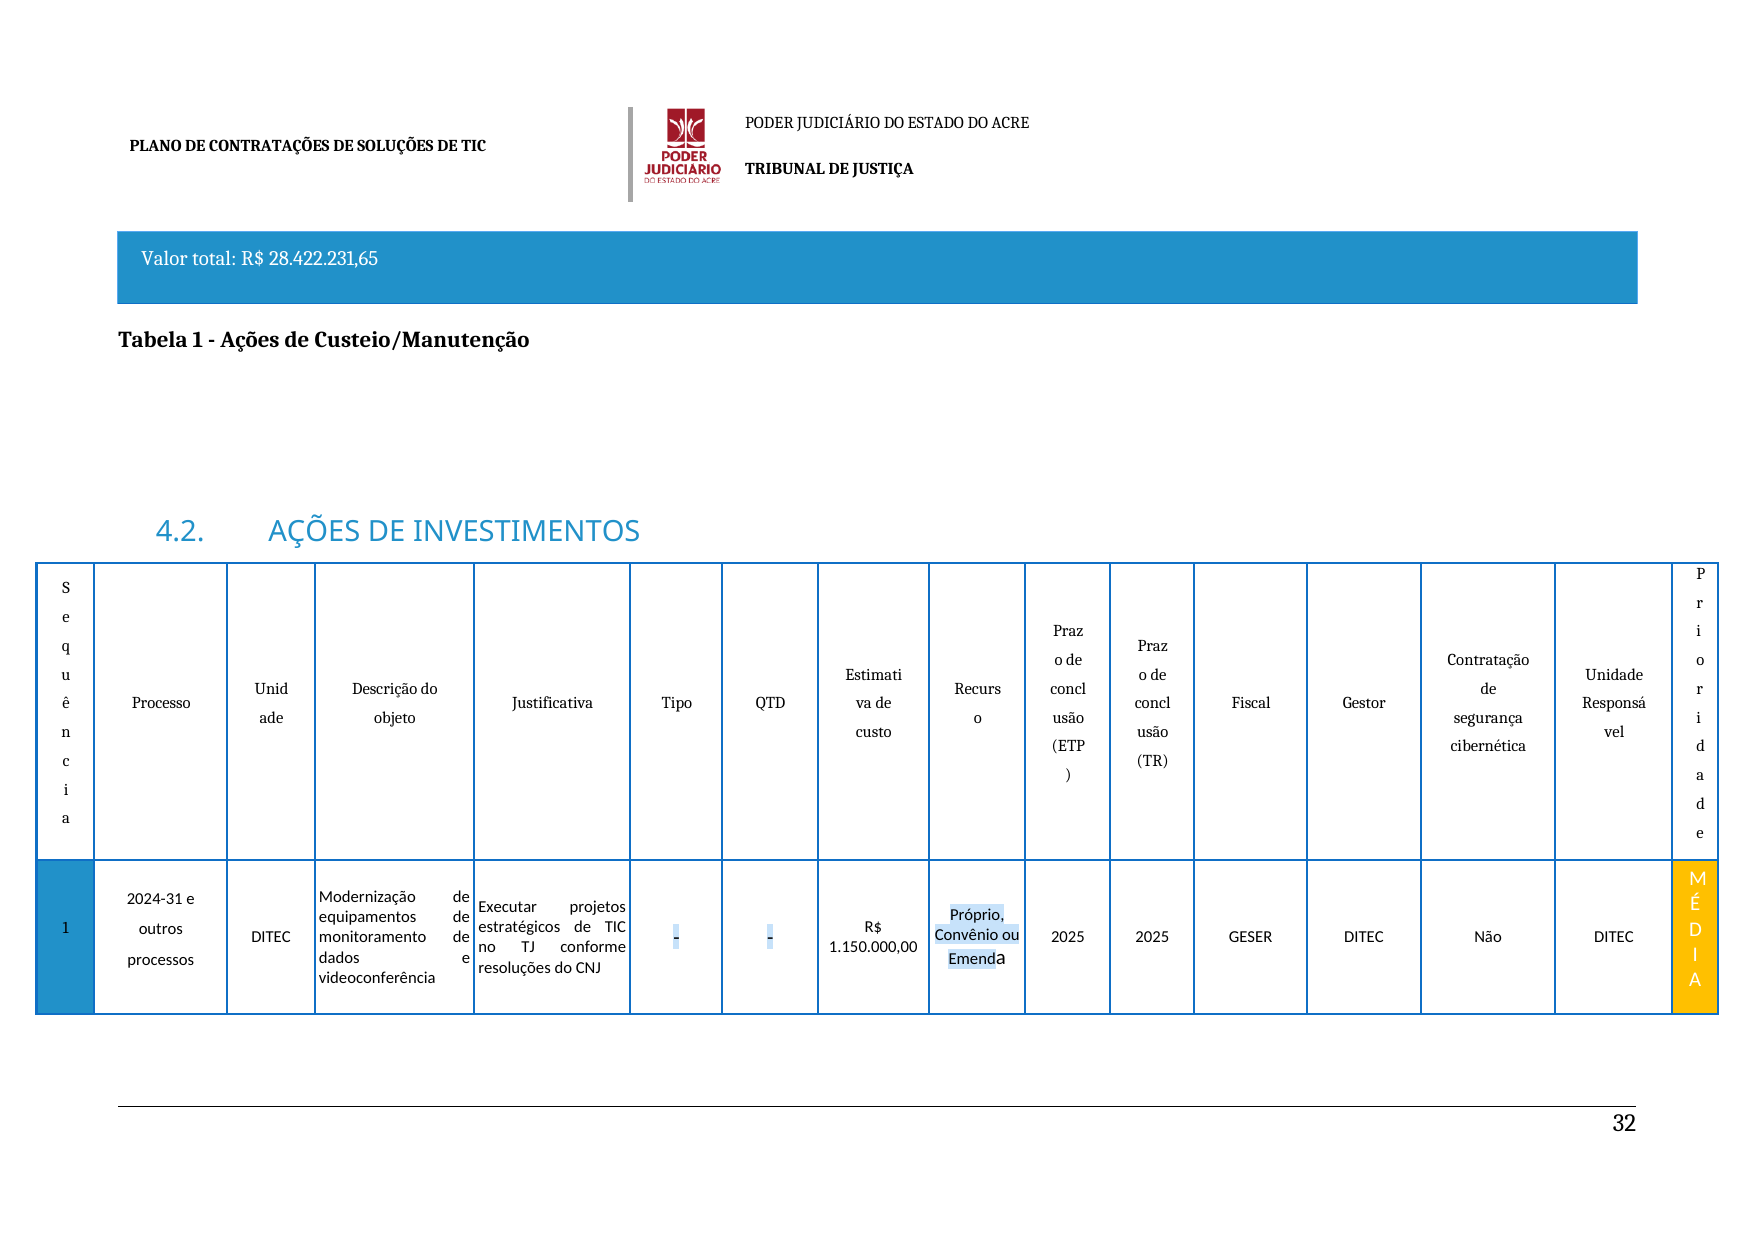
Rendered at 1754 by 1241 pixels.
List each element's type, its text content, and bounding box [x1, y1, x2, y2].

table_cell 2025 [1026, 861, 1109, 1013]
table_cell DITEC [1556, 861, 1671, 1013]
table_header Tipo [631, 564, 721, 859]
table_header Gestor [1308, 564, 1420, 859]
table_cell Modernização de equipamentos de monitoramento de dados e videoconferência [316, 861, 473, 1013]
table_cell - [723, 861, 817, 1013]
table_header Justificativa [475, 564, 629, 859]
table_header Sequência [38, 564, 93, 859]
table_cell Valor total: R$ 28.422.231,65 [118, 232, 1637, 303]
table_header Fiscal [1195, 564, 1306, 859]
table_cell Próprio, Convênio ou Emenda [930, 861, 1024, 1013]
table_cell - [631, 861, 721, 1013]
table_header Processo [95, 564, 226, 859]
table_header Descrição do objeto [316, 564, 473, 859]
table_header Prazo de conclusão (TR) [1111, 564, 1193, 859]
table_cell DITEC [1308, 861, 1420, 1013]
table_cell Não [1422, 861, 1554, 1013]
picture [641, 106, 723, 186]
subtitle Tabela 1 - Ações de Custeio/Manutenção [118, 327, 1636, 353]
table_cell 1 [38, 861, 93, 1013]
table_cell MÉDIA [1673, 861, 1717, 1013]
table_cell DITEC [228, 861, 314, 1013]
table_header Recurso [930, 564, 1024, 859]
subtitle Ações de Investimentos [156, 510, 1636, 550]
table_header Contratação de segurança cibernética [1422, 564, 1554, 859]
table_cell R$ 1.150.000,00 [819, 861, 928, 1013]
table_header Prioridade [1673, 564, 1717, 859]
table_cell 2024-31 e outros processos [95, 861, 226, 1013]
table_header QTD [723, 564, 817, 859]
table_cell Executar projetos estratégicos de TIC no TJ conforme resoluções do CNJ [475, 861, 629, 1013]
table_header Prazo de conclusão (ETP) [1026, 564, 1109, 859]
table_cell 2025 [1111, 861, 1193, 1013]
table_header Unidade [228, 564, 314, 859]
table_header Unidade Responsável [1556, 564, 1671, 859]
table_cell GESER [1195, 861, 1306, 1013]
table_header Estimativa de custo [819, 564, 928, 859]
